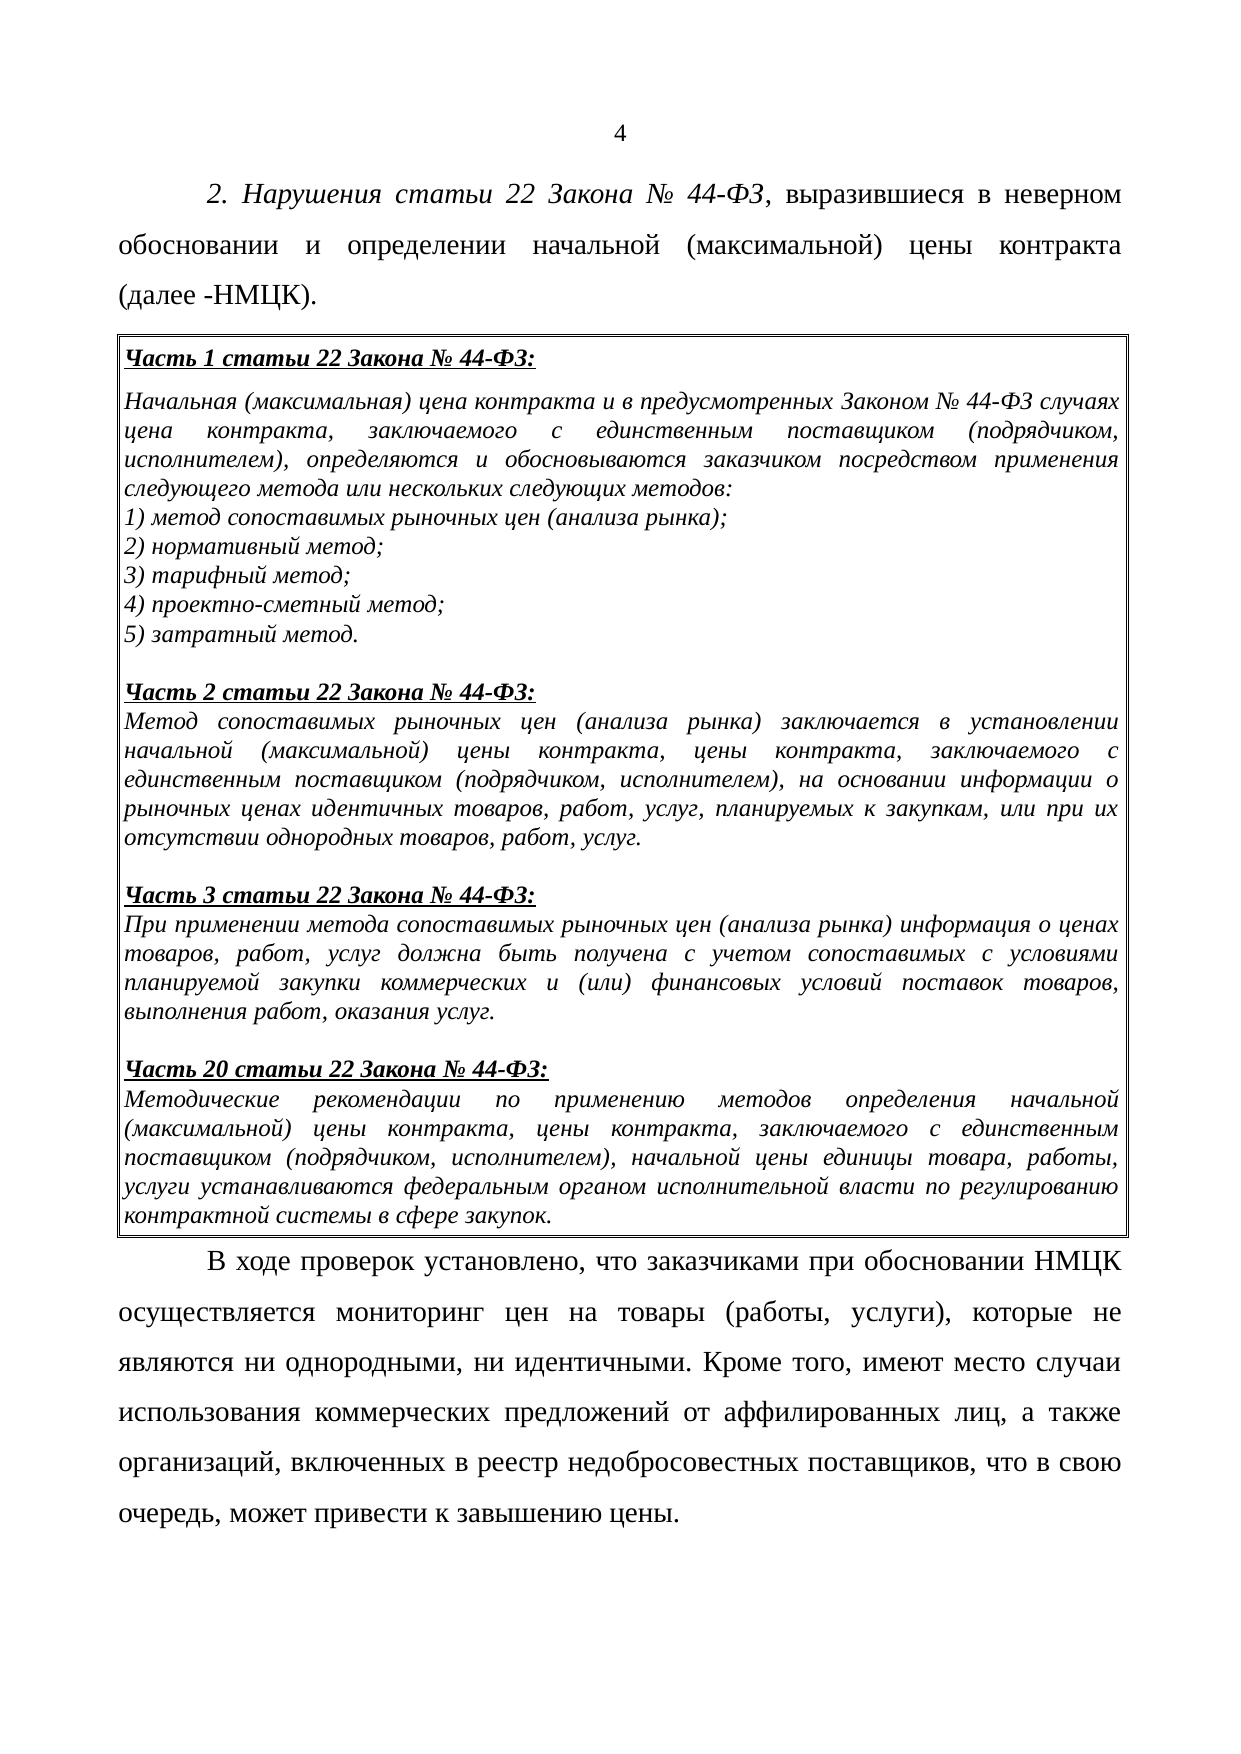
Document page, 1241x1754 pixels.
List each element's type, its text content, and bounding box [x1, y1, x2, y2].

text 2. Нарушения статьи 22 Закона № 44-ФЗ, выразившиеся в неверном обосновании и определении начальной (максимальной) цены контракта (далее -НМЦК). [118, 177, 1122, 311]
table_header Часть 1 статьи 22 Закона № 44-ФЗ: Начальная (максимальная) цена контракта и в предусмотренных Законом № 44-ФЗ случаях цена контракта, заключаемого с единственным поставщиком (подрядчиком, исполнителем), определяются и обосновываются заказчиком посредством применения следующего метода или нескольких следующих методов: 1) метод сопоставимых рыночных цен (анализа рынка); 2) нормативный метод; 3) тарифный метод; 4) проектно-сметный метод; 5) затратный метод. Часть 2 статьи 22 Закона № 44-ФЗ: Метод сопоставимых рыночных цен (анализа рынка) заключается в установлении начальной (максимальной) цены контракта, цены контракта, заключаемого с единственным поставщиком (подрядчиком, исполнителем), на основании информации о рыночных ценах идентичных товаров, работ, услуг, планируемых к закупкам, или при их отсутствии однородных товаров, работ, услуг. Часть 3 статьи 22 Закона № 44-ФЗ: При применении метода сопоставимых рыночных цен (анализа рынка) информация о ценах товаров, работ, услуг должна быть получена с учетом сопоставимых с условиями планируемой закупки коммерческих и (или) финансовых условий поставок товаров, выполнения работ, оказания услуг. Часть 20 статьи 22 Закона № 44-ФЗ: Методические рекомендации по применению методов определения начальной (максимальной) цены контракта, цены контракта, заключаемого с единственным поставщиком (подрядчиком, исполнителем), начальной цены единицы товара, работы, услуги устанавливаются федеральным органом исполнительной власти по регулированию контрактной системы в сфере закупок. [120, 337, 1126, 1234]
text В ходе проверок установлено, что заказчиками при обосновании НМЦК осуществляется мониторинг цен на товары (работы, услуги), которые не являются ни однородными, ни идентичными. Кроме того, имеют место случаи использования коммерческих предложений от аффилированных лиц, а также организаций, включенных в реестр недобросовестных поставщиков, что в свою очередь, может привести к завышению цены. [118, 1243, 1122, 1529]
